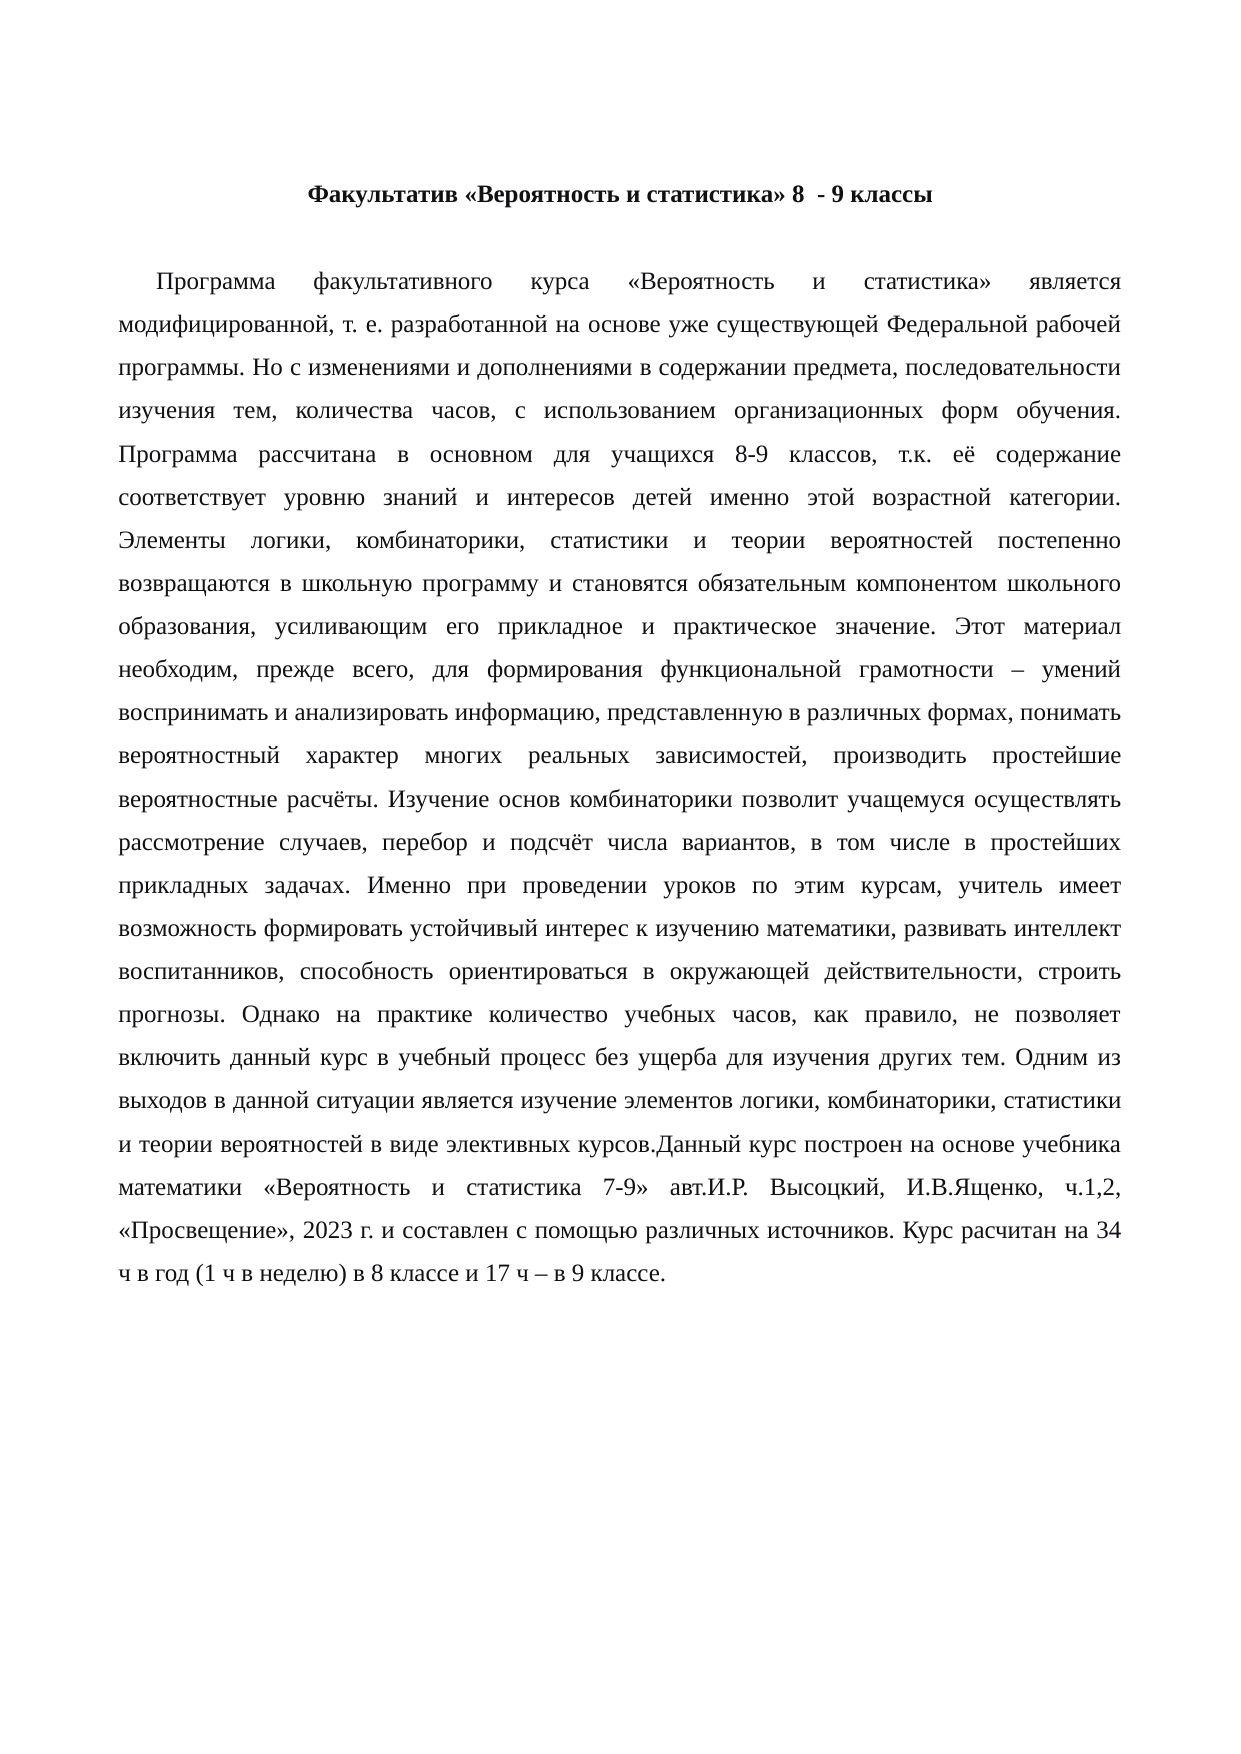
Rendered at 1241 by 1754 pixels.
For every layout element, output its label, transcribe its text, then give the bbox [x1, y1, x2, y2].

text Программа факультативного курса «Вероятность и статистика» является модифицированной, т. е. разработанной на основе уже существующей Федеральной рабочей программы. Но с изменениями и дополнениями в содержании предмета, последовательности изучения тем, количества часов, с использованием организационных форм обучения. Программа рассчитана в основном для учащихся 8-9 классов, т.к. её содержание соответствует уровню знаний и интересов детей именно этой возрастной категории. Элементы логики, комбинаторики, статистики и теории вероятностей постепенно возвращаются в школьную программу и становятся обязательным компонентом школьного образования, усиливающим его прикладное и практическое значение. Этот материал необходим, прежде всего, для формирования функциональной грамотности – умений воспринимать и анализировать информацию, представленную в различных формах, понимать вероятностный характер многих реальных зависимостей, производить простейшие вероятностные расчёты. Изучение основ комбинаторики позволит учащемуся осуществлять рассмотрение случаев, перебор и подсчёт числа вариантов, в том числе в простейших прикладных задачах. Именно при проведении уроков по этим курсам, учитель имеет возможность формировать устойчивый интерес к изучению математики, развивать интеллект воспитанников, способность ориентироваться в окружающей действительности, строить прогнозы. Однако на практике количество учебных часов, как правило, не позволяет включить данный курс в учебный процесс без ущерба для изучения других тем. Одним из выходов в данной ситуации является изучение элементов логики, комбинаторики, статистики и теории вероятностей в виде элективных курсов.Данный курс построен на основе учебника математики «Вероятность и статистика 7-9» авт.И.Р. Высоцкий, И.В.Ященко, ч.1,2, «Просвещение», 2023 г. и составлен с помощью различных источников. Курс расчитан на 34 ч в год (1 ч в неделю) в 8 классе и 17 ч – в 9 классе. [118, 266, 1122, 1287]
text Факультатив «Вероятность и статистика» 8 - 9 классы [118, 170, 1122, 208]
